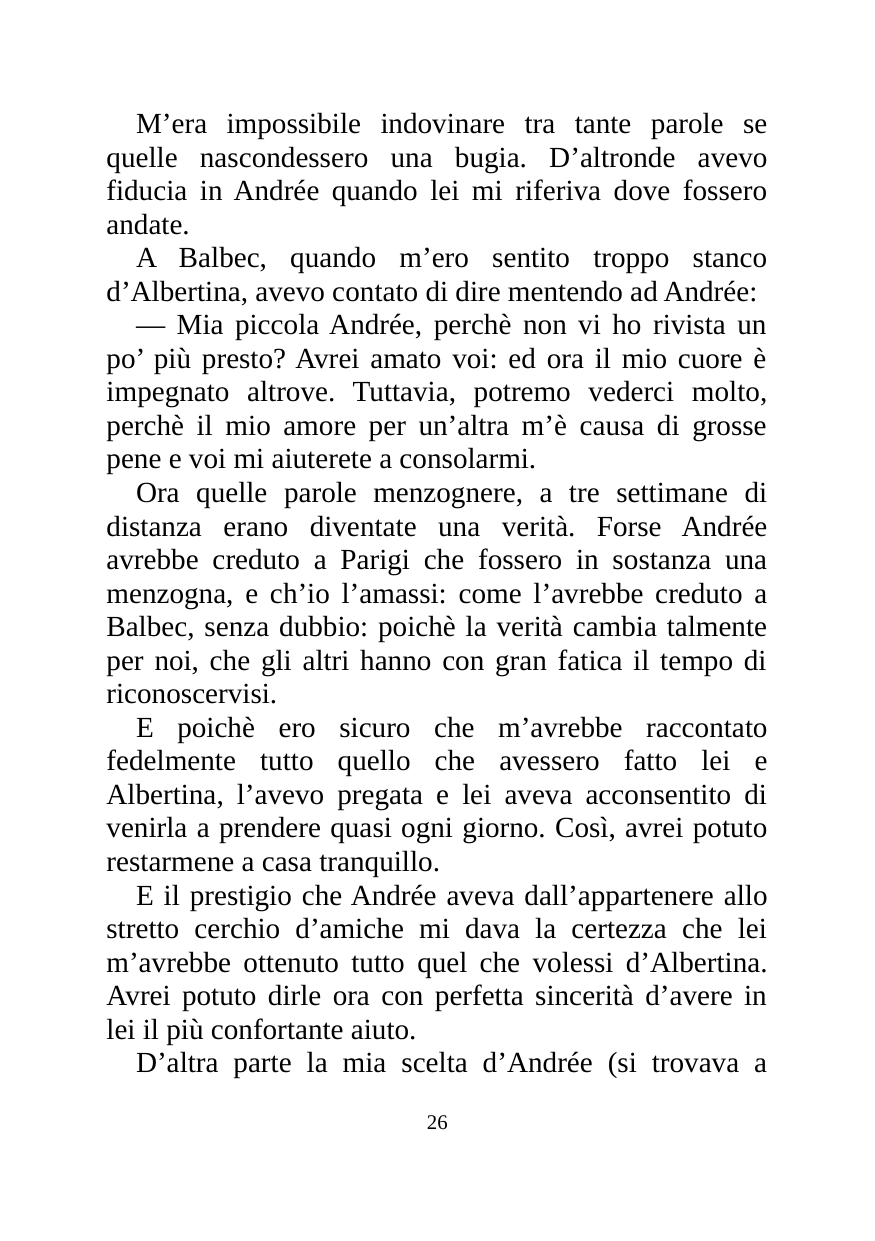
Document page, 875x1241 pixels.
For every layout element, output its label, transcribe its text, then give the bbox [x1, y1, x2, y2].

text E il prestigio che Andrée aveva dall’appartenere allo stretto cerchio d’amiche mi dava la certezza che lei m’avrebbe ottenuto tutto quel che volessi d’Albertina. Avrei potuto dirle ora con perfetta sincerità d’avere in lei il più confortante aiuto. [106, 878, 768, 1045]
text D’altra parte la mia scelta d’Andrée (si trovava a [106, 1045, 768, 1079]
text M’era impossibile indovinare tra tante parole se quelle nascondessero una bugia. D’altronde avevo fiducia in Andrée quando lei mi riferiva dove fossero andate. [106, 106, 768, 240]
text Ora quelle parole menzognere, a tre settimane di distanza erano diventate una verità. Forse Andrée avrebbe creduto a Parigi che fossero in sostanza una menzogna, e ch’io l’amassi: come l’avrebbe creduto a Balbec, senza dubbio: poichè la verità cambia talmente per noi, che gli altri hanno con gran fatica il tempo di riconoscervisi. [106, 475, 768, 710]
text A Balbec, quando m’ero sentito troppo stanco d’Albertina, avevo contato di dire mentendo ad Andrée: [106, 240, 768, 307]
text — Mia piccola Andrée, perchè non vi ho rivista un po’ più presto? Avrei amato voi: ed ora il mio cuore è impegnato altrove. Tuttavia, potremo vederci molto, perchè il mio amore per un’altra m’è causa di grosse pene e voi mi aiuterete a consolarmi. [106, 307, 768, 475]
text E poichè ero sicuro che m’avrebbe raccontato fedelmente tutto quello che avessero fatto lei e Albertina, l’avevo pregata e lei aveva acconsentito di venirla a prendere quasi ogni giorno. Così, avrei potuto restarmene a casa tranquillo. [106, 710, 768, 878]
